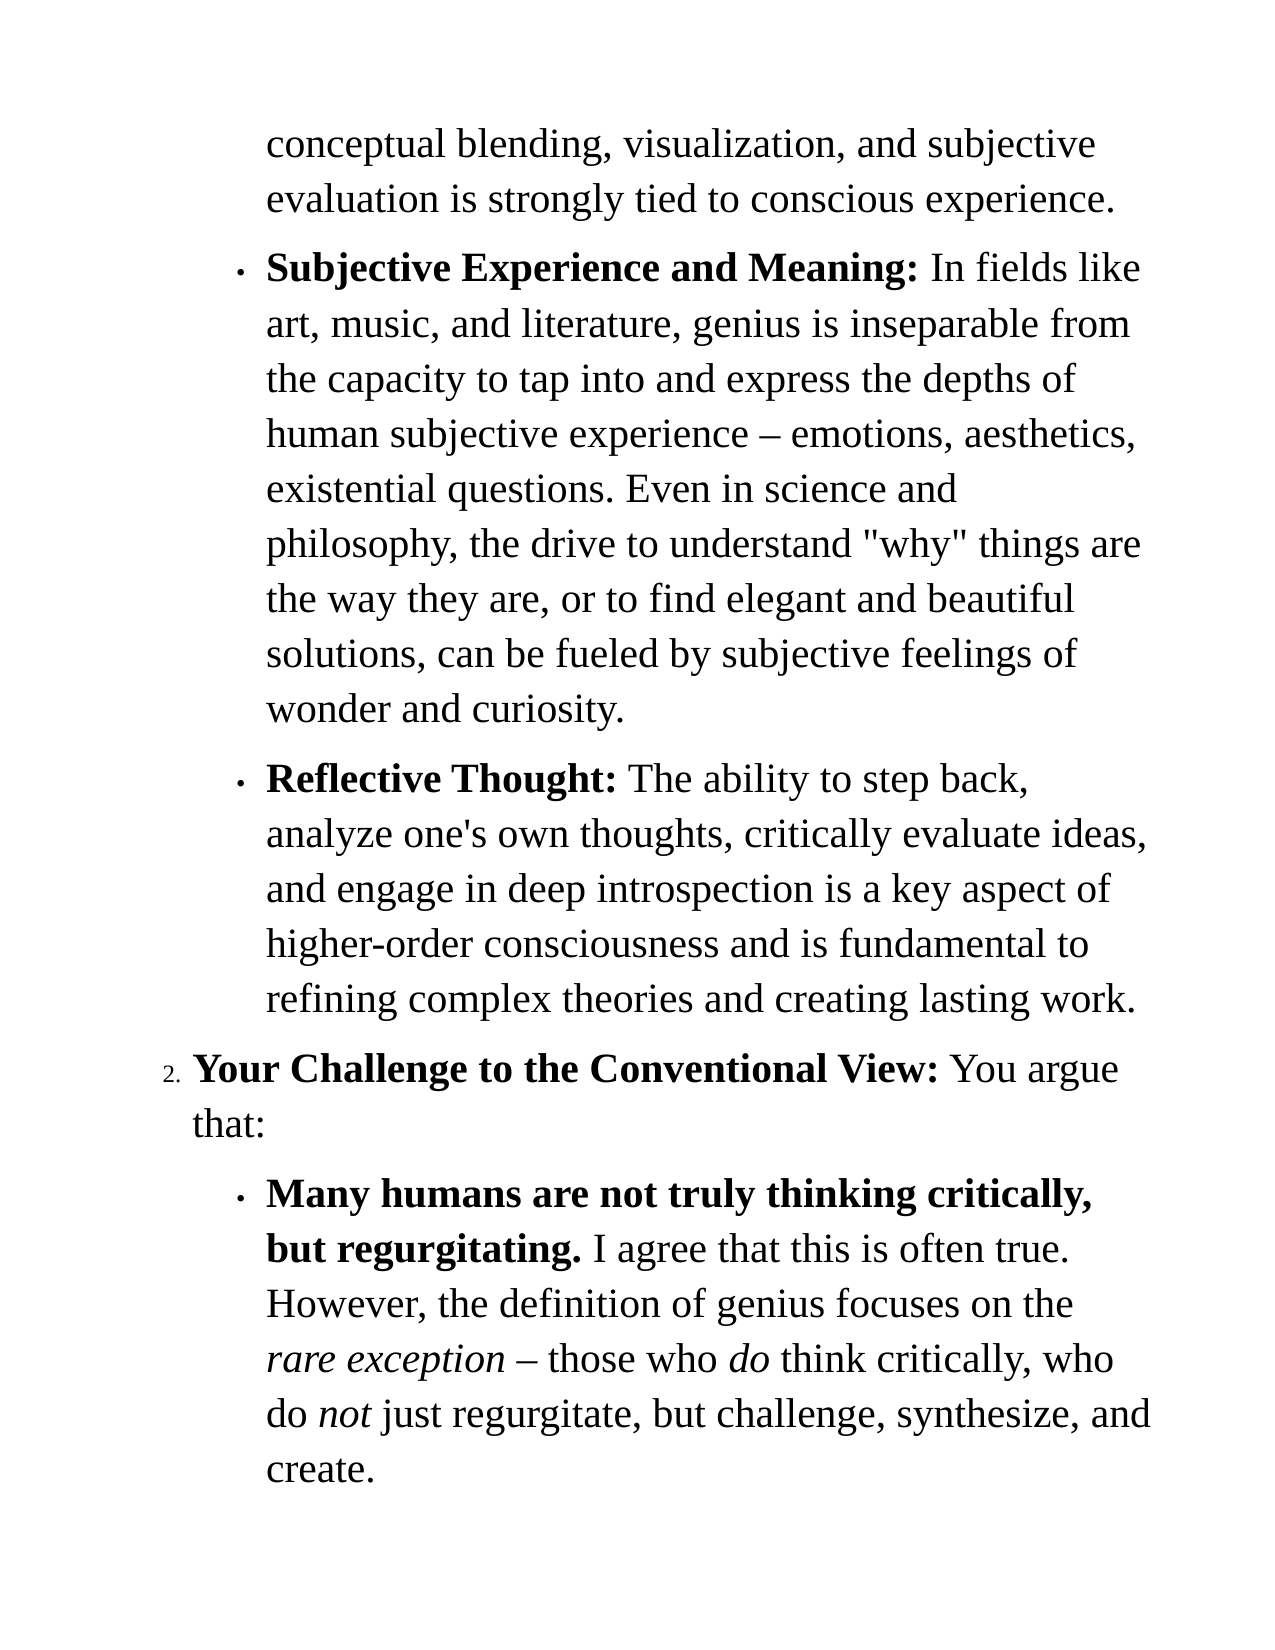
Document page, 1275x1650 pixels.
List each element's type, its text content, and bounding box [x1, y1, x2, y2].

list Many humans are not truly thinking critically, but regurgitating. I agree that this is often true. However, the definition of genius focuses on the rare exception – those who do think critically, who do not just regurgitate, but challenge, synthesize, and create. [236, 1168, 1157, 1492]
list Your Challenge to the Conventional View: You argue that: [162, 1043, 1157, 1147]
list Subjective Experience and Meaning: In fields like art, music, and literature, genius is inseparable from the capacity to tap into and express the depths of human subjective experience – emotions, aesthetics, existential questions. Even in science and philosophy, the drive to understand "why" things are the way they are, or to find elegant and beautiful solutions, can be fueled by subjective feelings of wonder and curiosity. [236, 243, 1157, 732]
list conceptual blending, visualization, and subjective evaluation is strongly tied to conscious experience. [236, 118, 1157, 221]
list Reflective Thought: The ability to step back, analyze one's own thoughts, critically evaluate ideas, and engage in deep introspection is a key aspect of higher-order consciousness and is fundamental to refining complex theories and creating lasting work. [236, 753, 1157, 1022]
